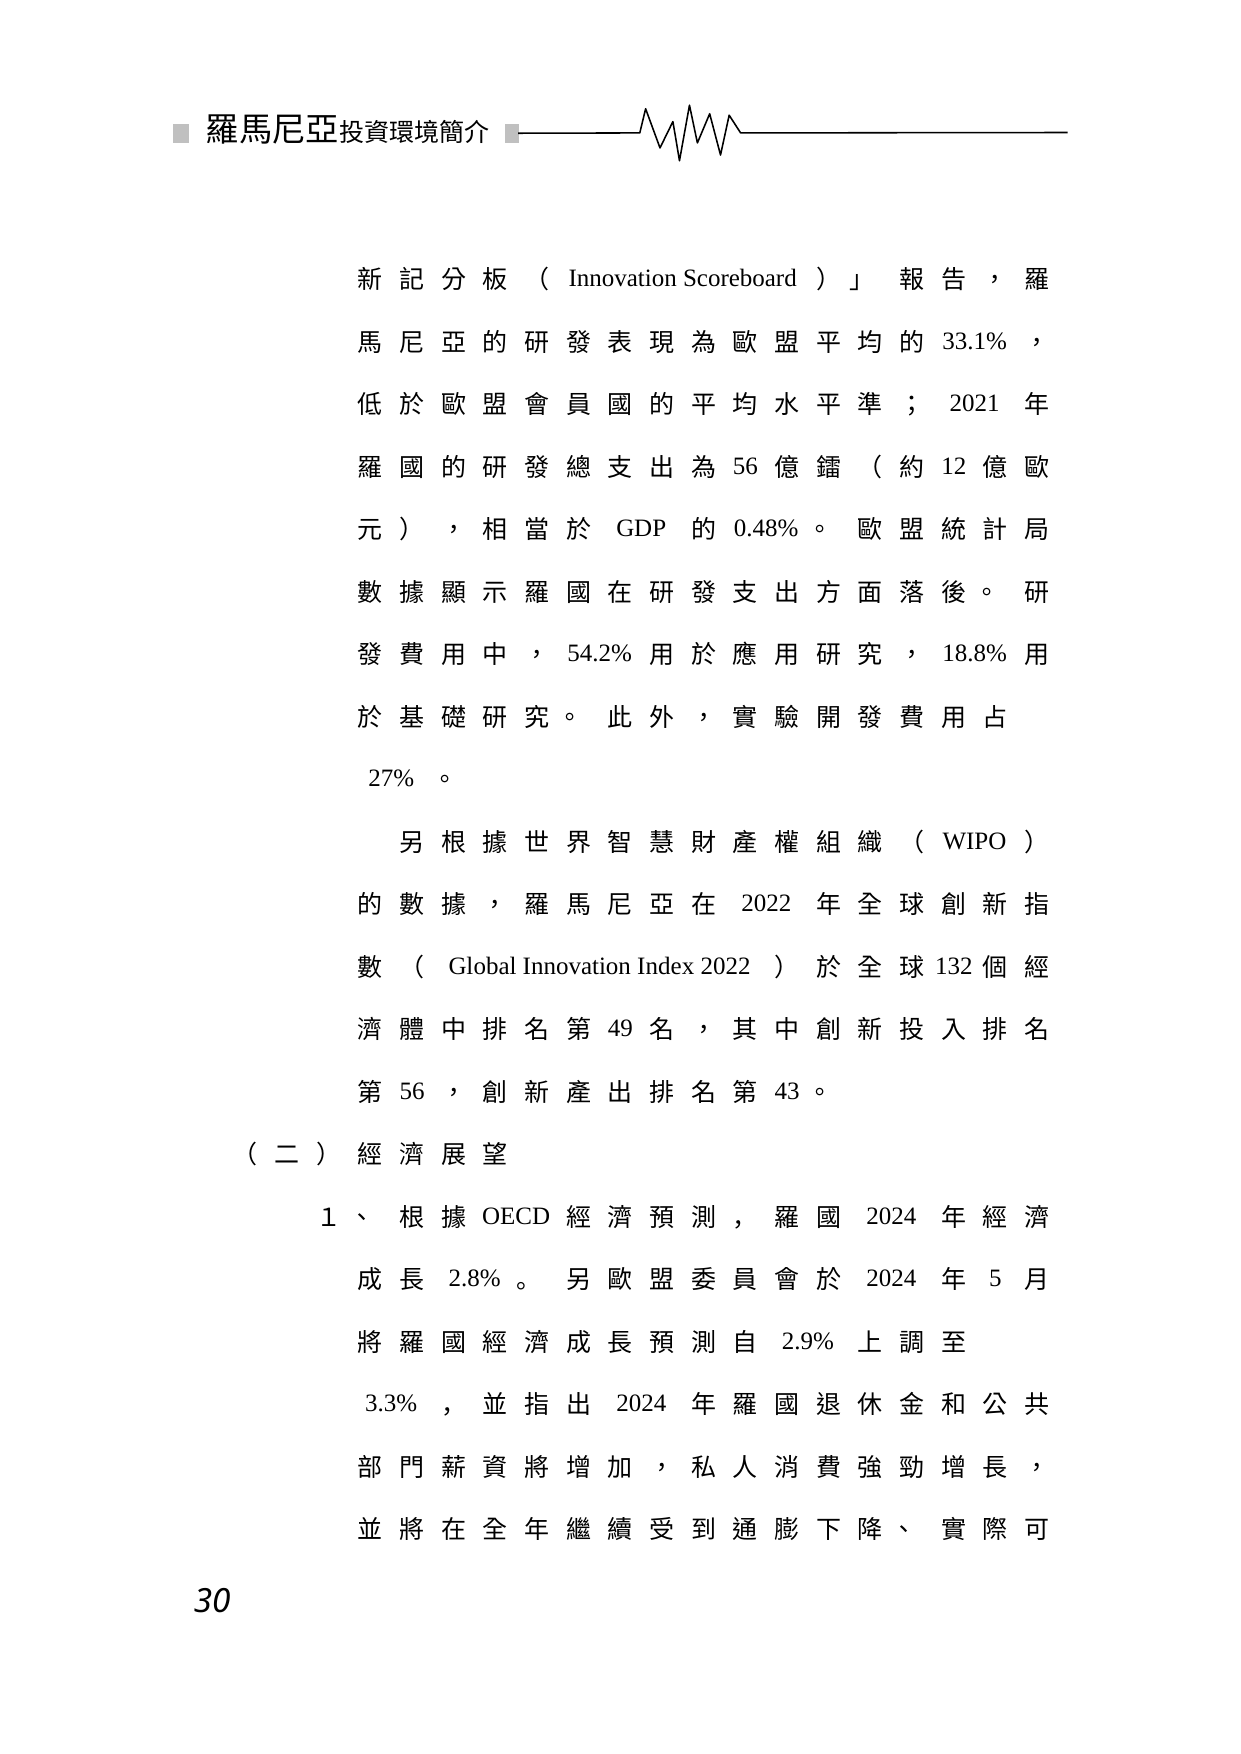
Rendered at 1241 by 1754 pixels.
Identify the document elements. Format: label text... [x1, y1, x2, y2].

text 新記分板（Innovation Scoreboard）」報告，羅馬尼亞的研發表現為歐盟平均的33.1%，低於歐盟會員國的平均水平準；2021年羅國的研發總支出為56億鐳（約12億歐元），相當於GDP的0.48%。歐盟統計局數據顯示羅國在研發支出方面落後。研發費用中，54.2%用於應用研究，18.8%用於基礎研究。此外，實驗開發費用占27%。 [330, 236, 1058, 799]
text （二）經濟展望 [207, 1111, 1058, 1174]
text １、根據OECD經濟預測，羅國2024年經濟成長2.8%。另歐盟委員會於2024年5月將羅國經濟成長預測自2.9%上調至3.3%，並指出2024年羅國退休金和公共部門薪資將增加，私人消費強勁增長，並將在全年繼續受到通膨下降、實際可 [281, 1174, 1058, 1549]
text 另根據世界智慧財產權組織（WIPO）的數據，羅馬尼亞在2022年全球創新指數（Global Innovation Index 2022）於全球132個經濟體中排名第49名，其中創新投入排名第56，創新產出排名第43。 [330, 799, 1058, 1111]
